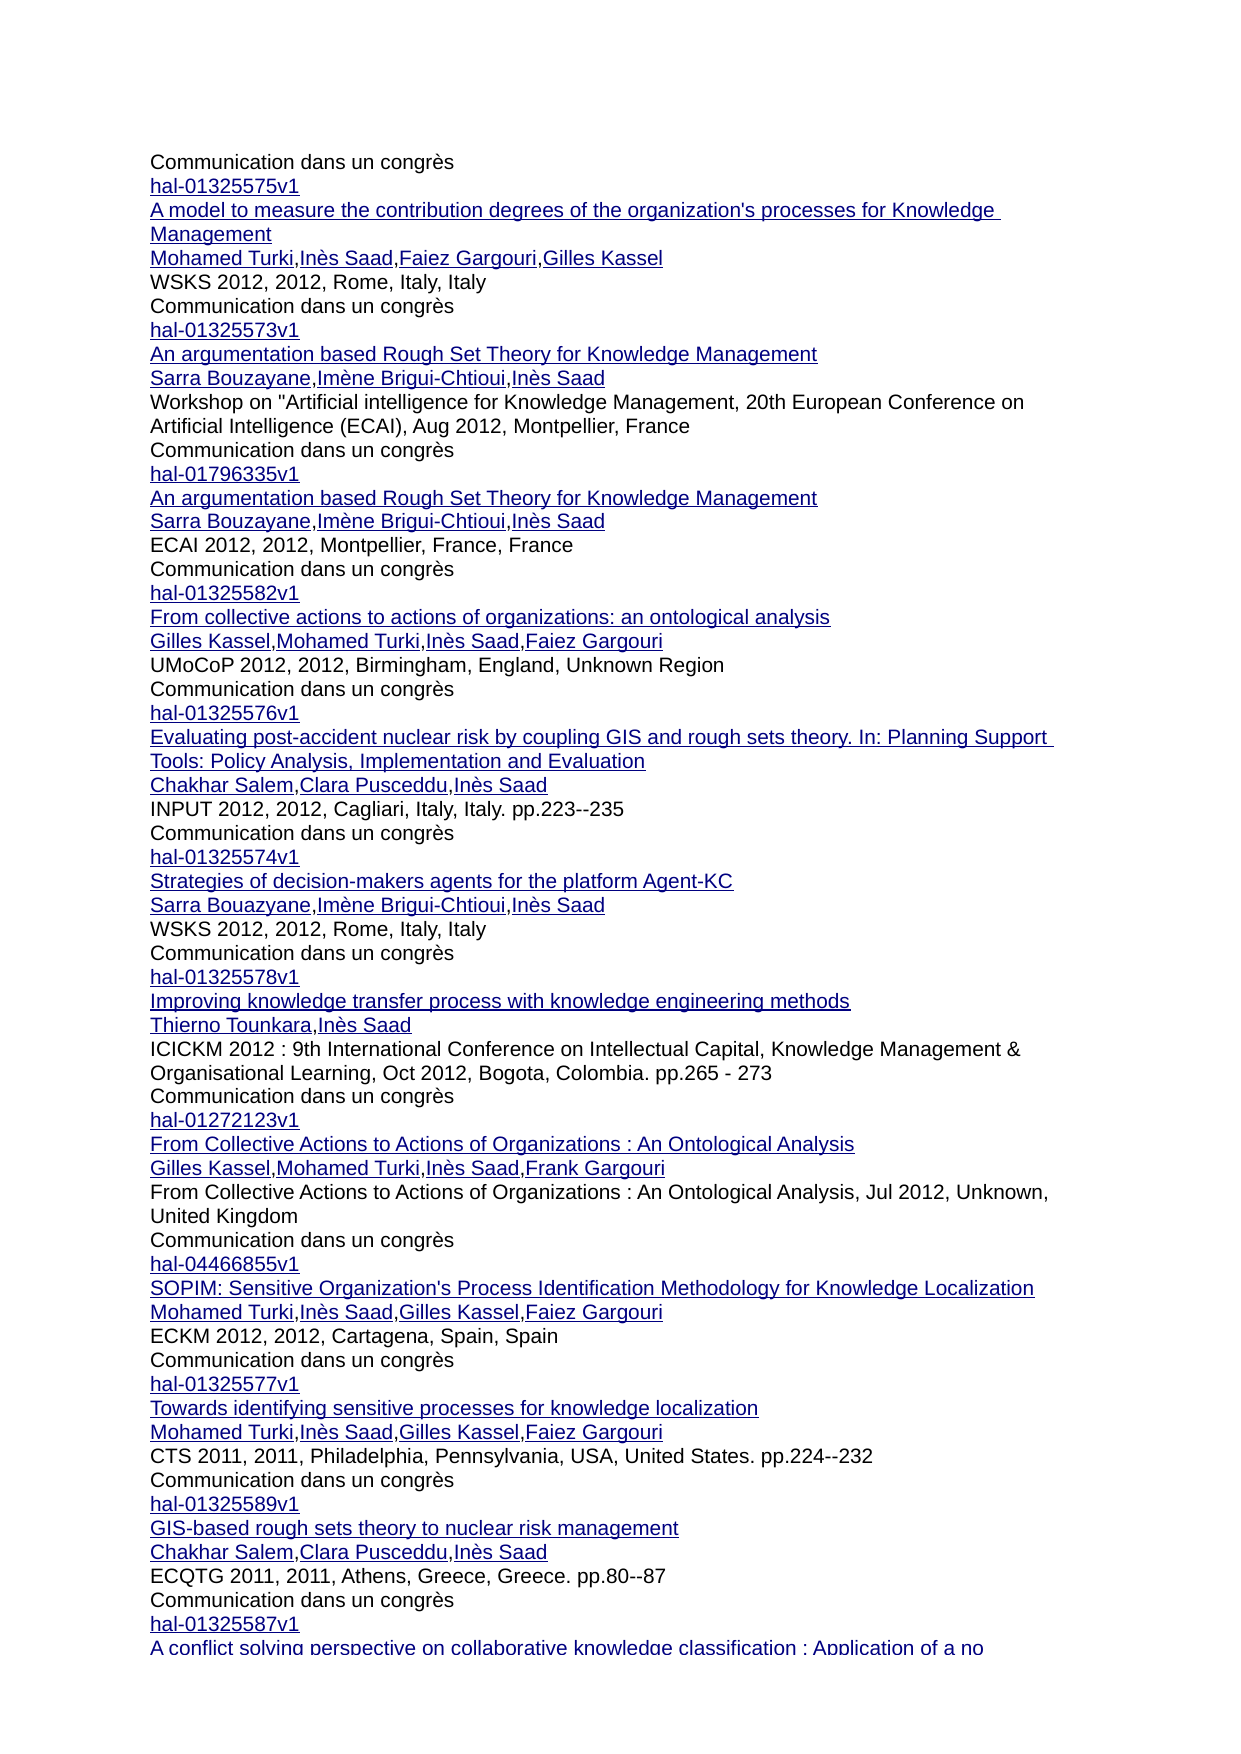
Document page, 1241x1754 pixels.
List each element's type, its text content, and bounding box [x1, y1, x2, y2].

table_cell From collective actions to actions of organizations: an ontological analysis Gilles Kassel,Mohamed Turki,Inès Saad,Faiez Gargouri UMoCoP 2012, 2012, Birmingham, England, Unknown Region Communication dans un congrès hal-01325576v1 [150, 605, 1090, 725]
table_cell An argumentation based Rough Set Theory for Knowledge Management Sarra Bouzayane,Imène Brigui-Chtioui,Inès Saad Workshop on "Artificial intelligence for Knowledge Management, 20th European Conference on Artificial Intelligence (ECAI), Aug 2012, Montpellier, France Communication dans un congrès hal-01796335v1 [150, 342, 1090, 485]
table_cell Towards identifying sensitive processes for knowledge localization Mohamed Turki,Inès Saad,Gilles Kassel,Faiez Gargouri CTS 2011, 2011, Philadelphia, Pennsylvania, USA, United States. pp.224--232 Communication dans un congrès hal-01325589v1 [150, 1396, 1090, 1516]
table_cell Strategies of decision-makers agents for the platform Agent-KC Sarra Bouazyane,Imène Brigui-Chtioui,Inès Saad WSKS 2012, 2012, Rome, Italy, Italy Communication dans un congrès hal-01325578v1 [150, 869, 1090, 988]
table_cell From Collective Actions to Actions of Organizations : An Ontological Analysis Gilles Kassel,Mohamed Turki,Inès Saad,Frank Gargouri From Collective Actions to Actions of Organizations : An Ontological Analysis, Jul 2012, Unknown, United Kingdom Communication dans un congrès hal-04466855v1 [150, 1132, 1090, 1276]
table_cell SOPIM: Sensitive Organization's Process Identification Methodology for Knowledge Localization Mohamed Turki,Inès Saad,Gilles Kassel,Faiez Gargouri ECKM 2012, 2012, Cartagena, Spain, Spain Communication dans un congrès hal-01325577v1 [150, 1276, 1090, 1396]
table_cell Communication dans un congrès hal-01325575v1 [150, 150, 1090, 198]
table_cell Evaluating post-accident nuclear risk by coupling GIS and rough sets theory. In: Planning Support Tools: Policy Analysis, Implementation and Evaluation Chakhar Salem,Clara Pusceddu,Inès Saad INPUT 2012, 2012, Cagliari, Italy, Italy. pp.223--235 Communication dans un congrès hal-01325574v1 [150, 725, 1090, 869]
table_cell A model to measure the contribution degrees of the organization's processes for Knowledge Management Mohamed Turki,Inès Saad,Faiez Gargouri,Gilles Kassel WSKS 2012, 2012, Rome, Italy, Italy Communication dans un congrès hal-01325573v1 [150, 198, 1090, 342]
table_cell GIS-based rough sets theory to nuclear risk management Chakhar Salem,Clara Pusceddu,Inès Saad ECQTG 2011, 2011, Athens, Greece, Greece. pp.80--87 Communication dans un congrès hal-01325587v1 [150, 1516, 1090, 1635]
table_cell An argumentation based Rough Set Theory for Knowledge Management Sarra Bouzayane,Imène Brigui-Chtioui,Inès Saad ECAI 2012, 2012, Montpellier, France, France Communication dans un congrès hal-01325582v1 [150, 485, 1090, 605]
table_cell Improving knowledge transfer process with knowledge engineering methods Thierno Tounkara,Inès Saad ICICKM 2012 : 9th International Conference on Intellectual Capital, Knowledge Management & Organisational Learning, Oct 2012, Bogota, Colombia. pp.265 - 273 Communication dans un congrès hal-01272123v1 [150, 989, 1090, 1132]
table_cell A conflict solving perspective on collaborative knowledge classification : Application of a no [150, 1635, 1090, 1655]
